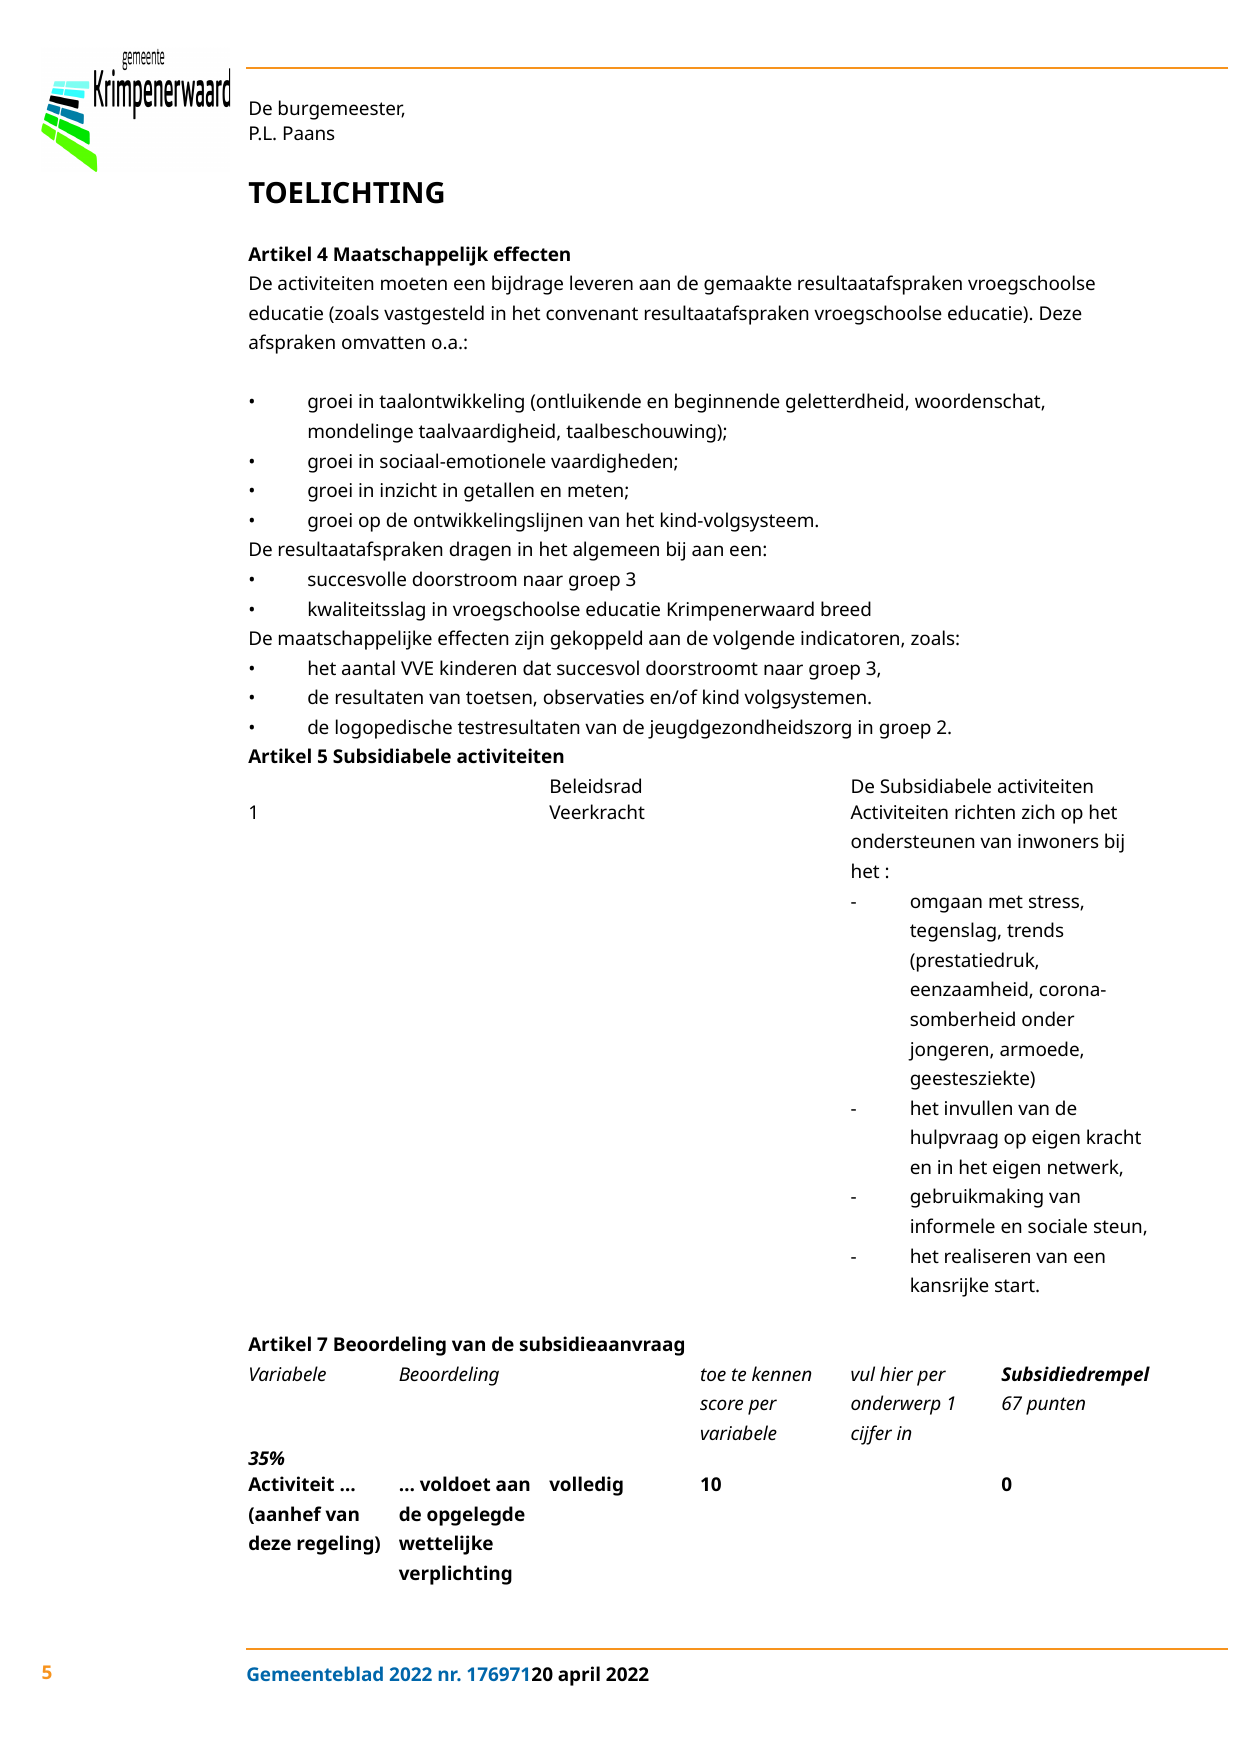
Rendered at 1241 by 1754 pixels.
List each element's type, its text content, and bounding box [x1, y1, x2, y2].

list succesvolle doorstroom naar groep 3 [248, 566, 1152, 592]
list het aantal VVE kinderen dat succesvol doorstroomt naar groep 3, [248, 655, 1152, 681]
picture [41, 47, 231, 172]
table_cell 0 [1001, 1471, 1152, 1586]
table_cell Activiteiten richten zich op het ondersteunen van inwoners bij het : omgaan met stress, tegenslag, trends (prestatiedruk, eenzaamheid, corona-somberheid onder jongeren, armoede, geestesziekte) het invullen van de hulpvraag op eigen kracht en in het eigen netwerk, gebruikmaking van informele en sociale steun, het realiseren van een kansrijke start. [850, 799, 1152, 1298]
list de resultaten van toetsen, observaties en/of kind volgsystemen. [248, 684, 1152, 710]
table_cell 10 [700, 1471, 850, 1586]
table_header [549, 1361, 700, 1446]
table_cell 1 [248, 799, 549, 1298]
text De activiteiten moeten een bijdrage leveren aan de gemaakte resultaatafspraken vroegschoolse educatie (zoals vastgesteld in het convenant resultaatafspraken vroegschoolse educatie). Deze afspraken omvatten o.a.: [248, 270, 1152, 355]
list groei in inzicht in getallen en meten; [248, 477, 1152, 503]
table_header vul hier per onderwerp 1 cijfer in [850, 1361, 1001, 1446]
table_header De Subsidiabele activiteiten [850, 774, 1152, 799]
table_header toe te kennen score per variabele [700, 1361, 850, 1446]
table_header Subsidiedrempel 67 punten [1001, 1361, 1152, 1446]
text Artikel 7 Beoordeling van de subsidieaanvraag [248, 1331, 1152, 1357]
table_cell Activiteit … (aanhef van deze regeling) [248, 1471, 398, 1586]
table_cell [850, 1471, 1001, 1586]
list de logopedische testresultaten van de jeugdgezondheidszorg in groep 2. [248, 714, 1152, 740]
text P.L. Paans [248, 121, 1152, 146]
table_cell 35% [248, 1446, 1001, 1471]
table_cell volledig [549, 1471, 700, 1586]
table_header Beleidsrad [549, 774, 850, 799]
table_header Variabele [248, 1361, 398, 1446]
table_header [248, 774, 549, 799]
text Artikel 5 Subsidiabele activiteiten [248, 744, 1152, 769]
table_cell Veerkracht [549, 799, 850, 1298]
text De burgemeester, [248, 95, 1152, 121]
list kwaliteitsslag in vroegschoolse educatie Krimpenerwaard breed [248, 596, 1152, 622]
list groei in sociaal-emotionele vaardigheden; [248, 448, 1152, 474]
text TOELICHTING [248, 172, 1152, 212]
table_header Beoordeling [399, 1361, 549, 1446]
text De resultaatafspraken dragen in het algemeen bij aan een: [248, 537, 1152, 562]
text Artikel 4 Maatschappelijk effecten [248, 241, 1152, 267]
list groei op de ontwikkelingslijnen van het kind-volgsysteem. [248, 507, 1152, 533]
table_cell [1001, 1446, 1152, 1471]
table_cell … voldoet aan de opgelegde wettelijke verplichting [399, 1471, 549, 1586]
list groei in taalontwikkeling (ontluikende en beginnende geletterdheid, woordenschat, mondelinge taalvaardigheid, taalbeschouwing); [248, 389, 1152, 444]
text De maatschappelijke effecten zijn gekoppeld aan de volgende indicatoren, zoals: [248, 625, 1152, 651]
